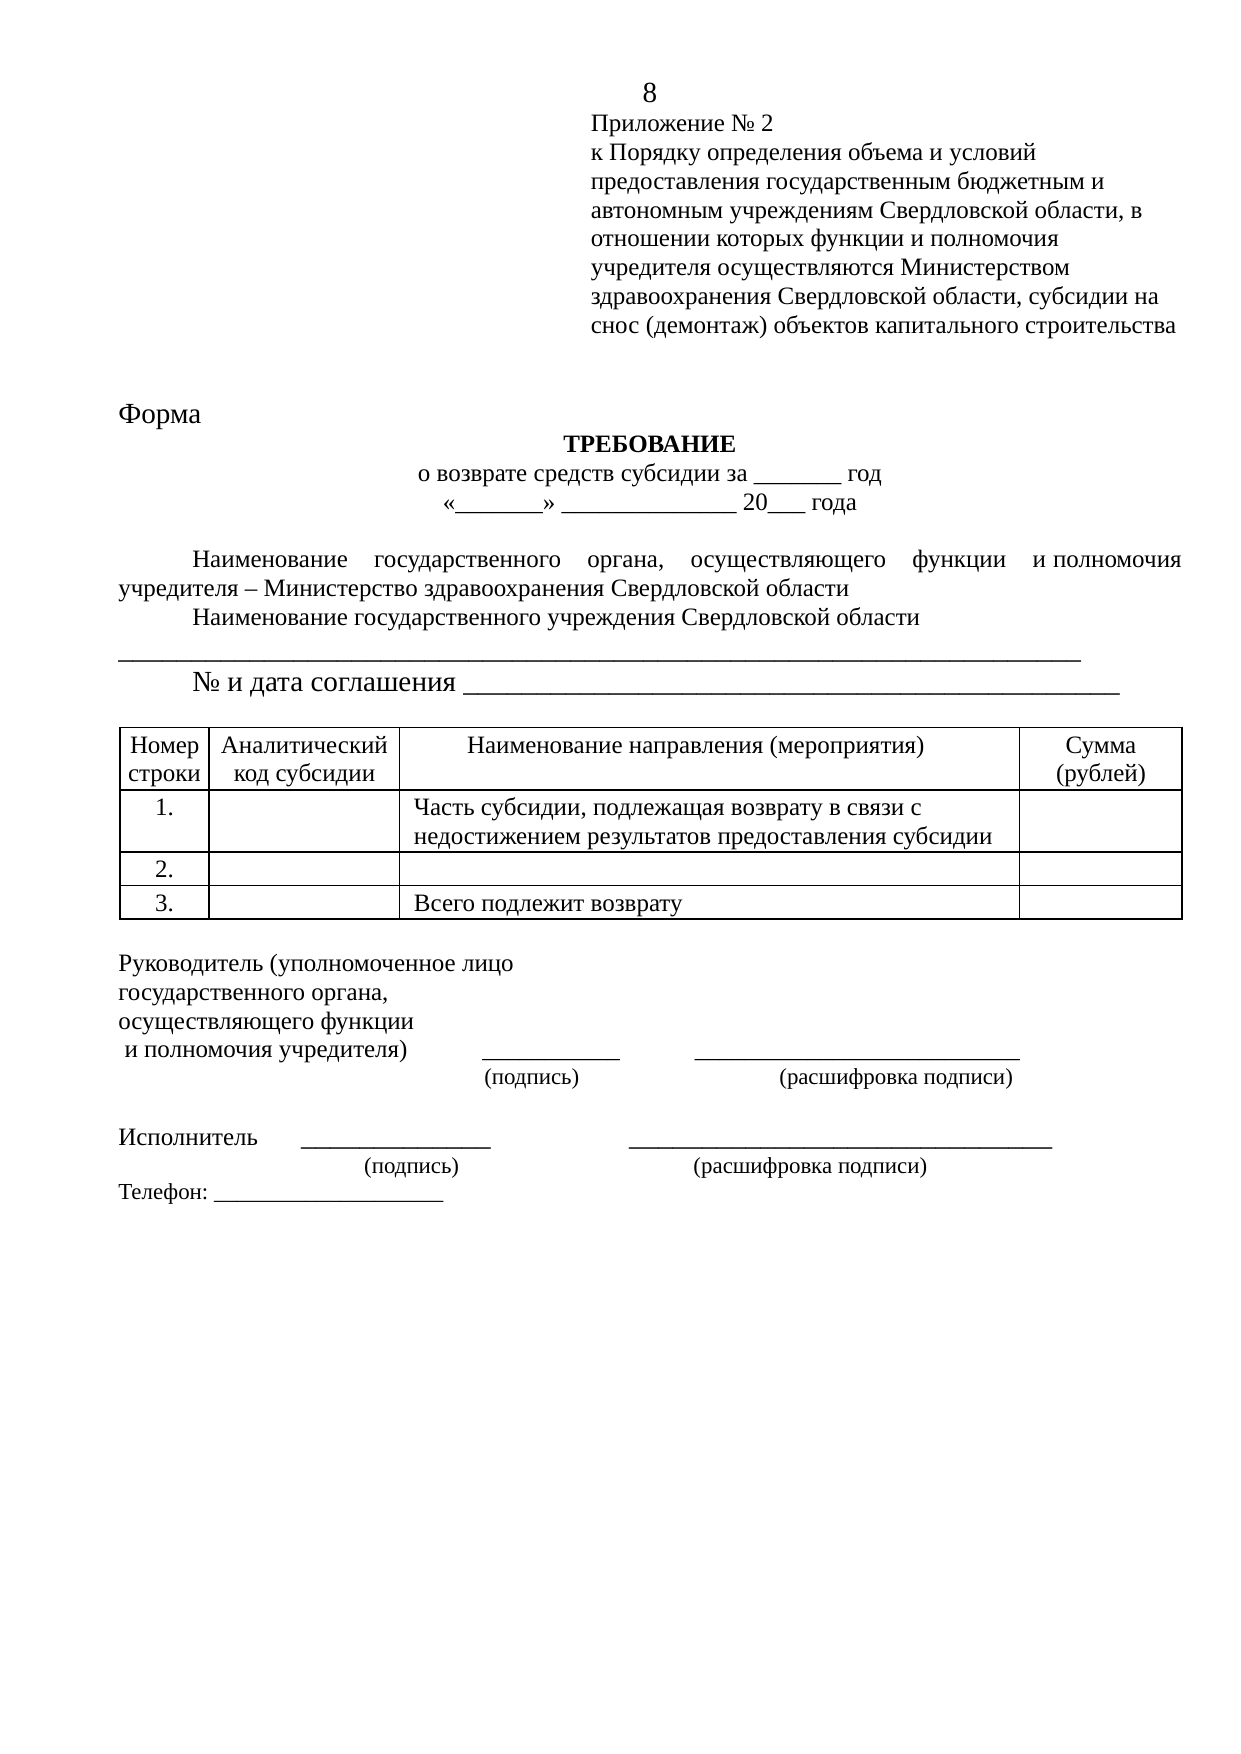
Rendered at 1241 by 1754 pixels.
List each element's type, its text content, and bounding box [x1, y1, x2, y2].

table_header Номер строки [121, 728, 208, 789]
table_header Сумма (рублей) [1020, 728, 1181, 789]
table_cell 2. [121, 853, 208, 884]
text __________________________________________________________________ [118, 631, 1181, 664]
text «_______» ______________ 20___ года [118, 487, 1181, 516]
text Телефон: ____________________ [118, 1178, 1181, 1204]
table_cell [210, 886, 399, 918]
text № и дата соглашения _____________________________________________ [118, 664, 1181, 698]
table_cell [1020, 886, 1181, 918]
text о возврате средств субсидии за _______ год [118, 458, 1181, 487]
text (подпись) (расшифровка подписи) [118, 1063, 1181, 1089]
text Форма [118, 396, 1181, 429]
text Наименование государственного органа, осуществляющего функции и полномочия учредителя – Министерство здравоохранения Свердловской области [118, 544, 1181, 602]
text (подпись) (расшифровка подписи) [118, 1152, 1181, 1178]
text к Порядку определения объема и условий предоставления государственным бюджетным и автономным учреждениям Свердловской области, в отношении которых функции и полномочия учредителя осуществляются Министерством здравоохранения Свердловской области, субсидии на снос (демонтаж) объектов капитального строительства [591, 137, 1181, 338]
table_cell [210, 791, 399, 851]
table_cell 1. [121, 791, 208, 851]
text и полномочия учредителя) ___________ __________________________ [118, 1034, 1181, 1063]
table_cell Всего подлежит возврату [400, 886, 1019, 918]
text осуществляющего функции [118, 1006, 1181, 1034]
table_cell 3. [121, 886, 208, 918]
text государственного органа, [118, 977, 1181, 1006]
table_cell Часть субсидии, подлежащая возврату в связи с недостижением результатов предоставления субсидии [400, 791, 1019, 851]
text Руководитель (уполномоченное лицо [118, 948, 1181, 977]
table_cell [1020, 791, 1181, 851]
text Наименование государственного учреждения Свердловской области [118, 602, 1181, 631]
table_header Аналитический код субсидии [210, 728, 399, 789]
table_cell [400, 853, 1019, 884]
text ТРЕБОВАНИЕ [118, 429, 1181, 458]
table_cell [1020, 853, 1181, 884]
text Приложение № 2 [591, 108, 1181, 137]
table_cell [210, 853, 399, 884]
table_header Наименование направления (мероприятия) [400, 728, 1019, 789]
text Исполнитель _____________ _____________________________ [118, 1118, 1181, 1152]
